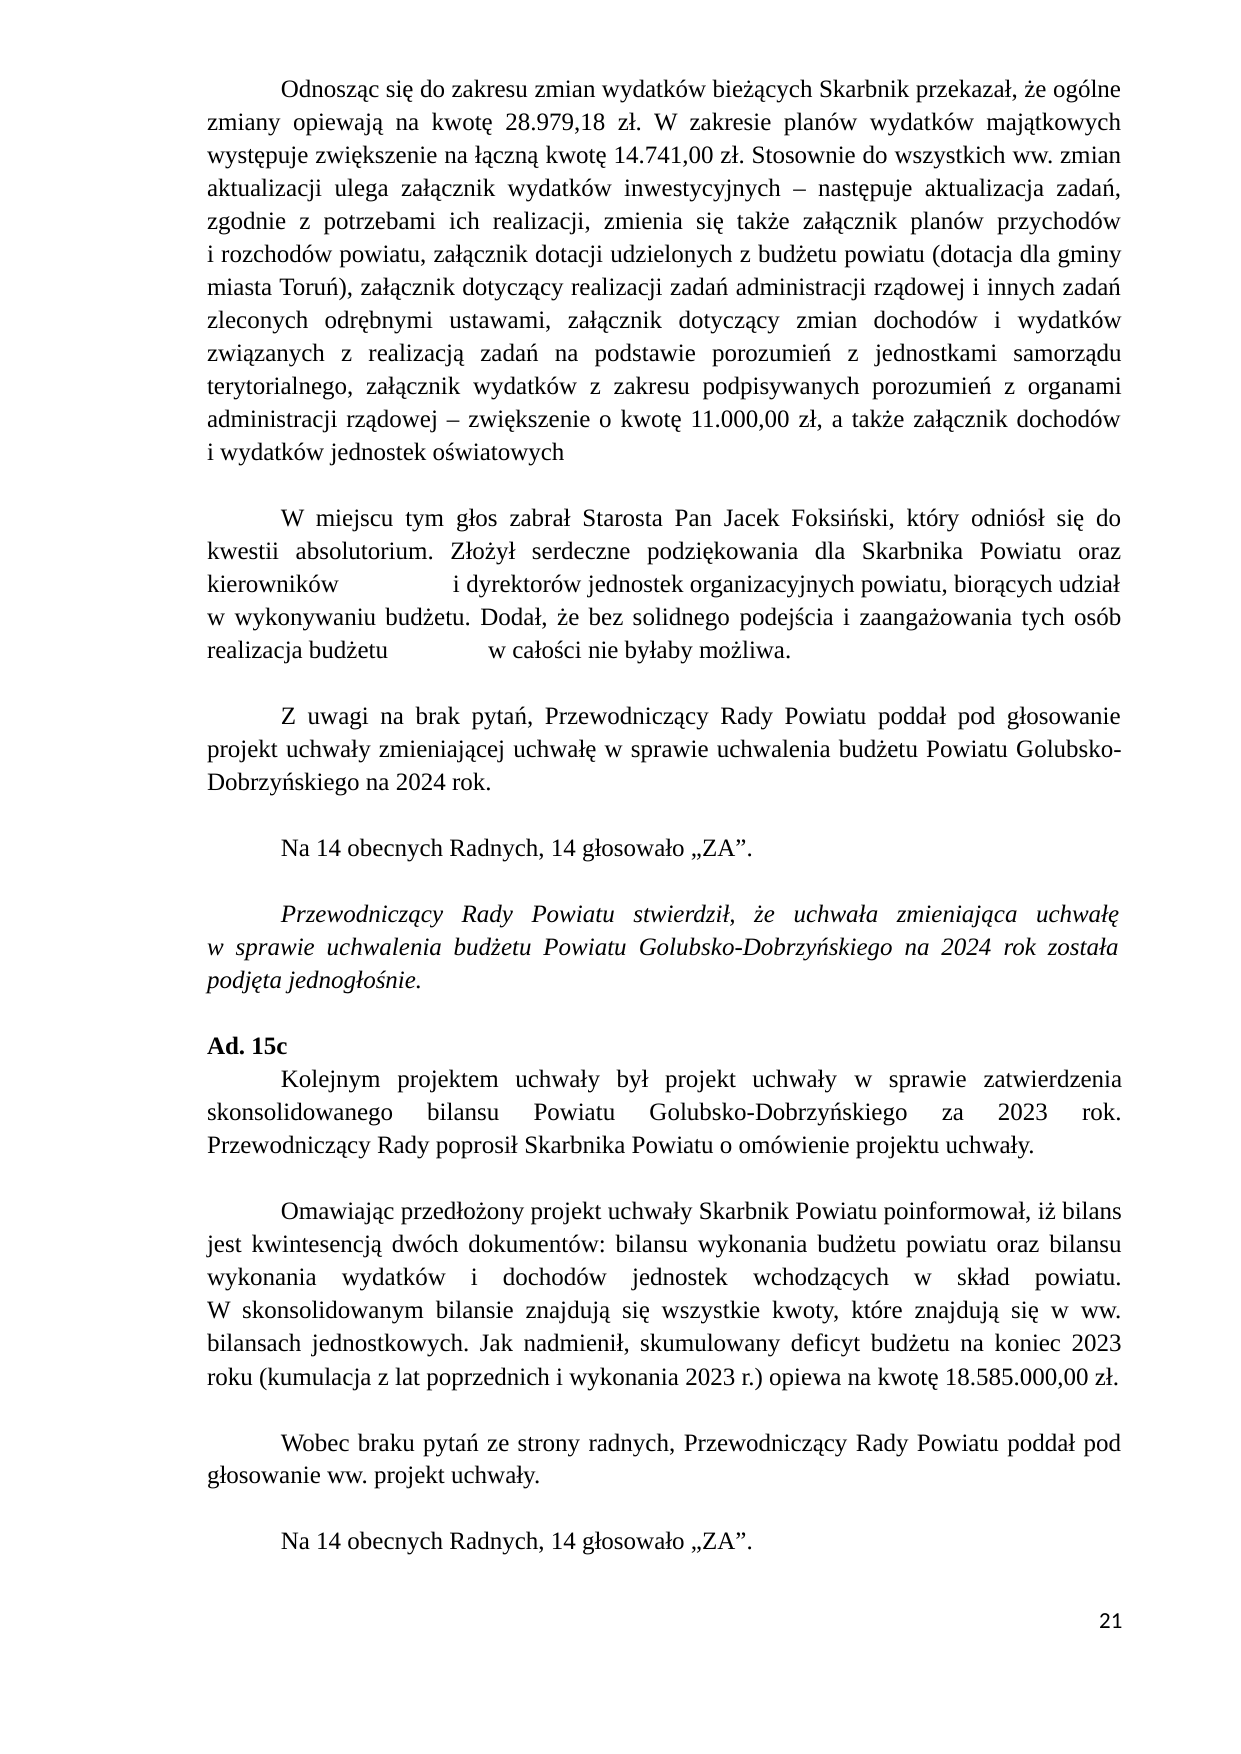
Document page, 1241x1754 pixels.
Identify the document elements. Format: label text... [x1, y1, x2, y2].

text Omawiając przedłożony projekt uchwały Skarbnik Powiatu poinformował, iż bilans jest kwintesencją dwóch dokumentów: bilansu wykonania budżetu powiatu oraz bilansu wykonania wydatków i dochodów jednostek wchodzących w skład powiatu. W skonsolidowanym bilansie znajdują się wszystkie kwoty, które znajdują się w ww. bilansach jednostkowych. Jak nadmienił, skumulowany deficyt budżetu na koniec 2023 roku (kumulacja z lat poprzednich i wykonania 2023 r.) opiewa na kwotę 18.585.000,00 zł. [207, 1196, 1122, 1390]
text Ad. 15c [207, 1031, 1118, 1060]
text Odnosząc się do zakresu zmian wydatków bieżących Skarbnik przekazał, że ogólne zmiany opiewają na kwotę 28.979,18 zł. W zakresie planów wydatków majątkowych występuje zwiększenie na łączną kwotę 14.741,00 zł. Stosownie do wszystkich ww. zmian aktualizacji ulega załącznik wydatków inwestycyjnych – następuje aktualizacja zadań, zgodnie z potrzebami ich realizacji, zmienia się także załącznik planów przychodów i rozchodów powiatu, załącznik dotacji udzielonych z budżetu powiatu (dotacja dla gminy miasta Toruń), załącznik dotyczący realizacji zadań administracji rządowej i innych zadań zleconych odrębnymi ustawami, załącznik dotyczący zmian dochodów i wydatków związanych z realizacją zadań na podstawie porozumień z jednostkami samorządu terytorialnego, załącznik wydatków z zakresu podpisywanych porozumień z organami administracji rządowej – zwiększenie o kwotę 11.000,00 zł, a także załącznik dochodów i wydatków jednostek oświatowych [207, 74, 1122, 466]
text Wobec braku pytań ze strony radnych, Przewodniczący Rady Powiatu poddał pod głosowanie ww. projekt uchwały. [207, 1428, 1122, 1489]
text Na 14 obecnych Radnych, 14 głosowało „ZA”. [207, 833, 1122, 862]
text W miejscu tym głos zabrał Starosta Pan Jacek Foksiński, który odniósł się do kwestii absolutorium. Złożył serdeczne podziękowania dla Skarbnika Powiatu oraz kierowników i dyrektorów jednostek organizacyjnych powiatu, biorących udział w wykonywaniu budżetu. Dodał, że bez solidnego podejścia i zaangażowania tych osób realizacja budżetu w całości nie byłaby możliwa. [207, 503, 1122, 664]
text Kolejnym projektem uchwały był projekt uchwały w sprawie zatwierdzenia skonsolidowanego bilansu Powiatu Golubsko-Dobrzyńskiego za 2023 rok. Przewodniczący Rady poprosił Skarbnika Powiatu o omówienie projektu uchwały. [207, 1064, 1122, 1159]
text Z uwagi na brak pytań, Przewodniczący Rady Powiatu poddał pod głosowanie projekt uchwały zmieniającej uchwałę w sprawie uchwalenia budżetu Powiatu Golubsko-Dobrzyńskiego na 2024 rok. [207, 701, 1122, 796]
text Na 14 obecnych Radnych, 14 głosowało „ZA”. [207, 1526, 1122, 1554]
text Przewodniczący Rady Powiatu stwierdził, że uchwała zmieniająca uchwałę w sprawie uchwalenia budżetu Powiatu Golubsko-Dobrzyńskiego na 2024 rok została podjęta jednogłośnie. [207, 899, 1122, 994]
